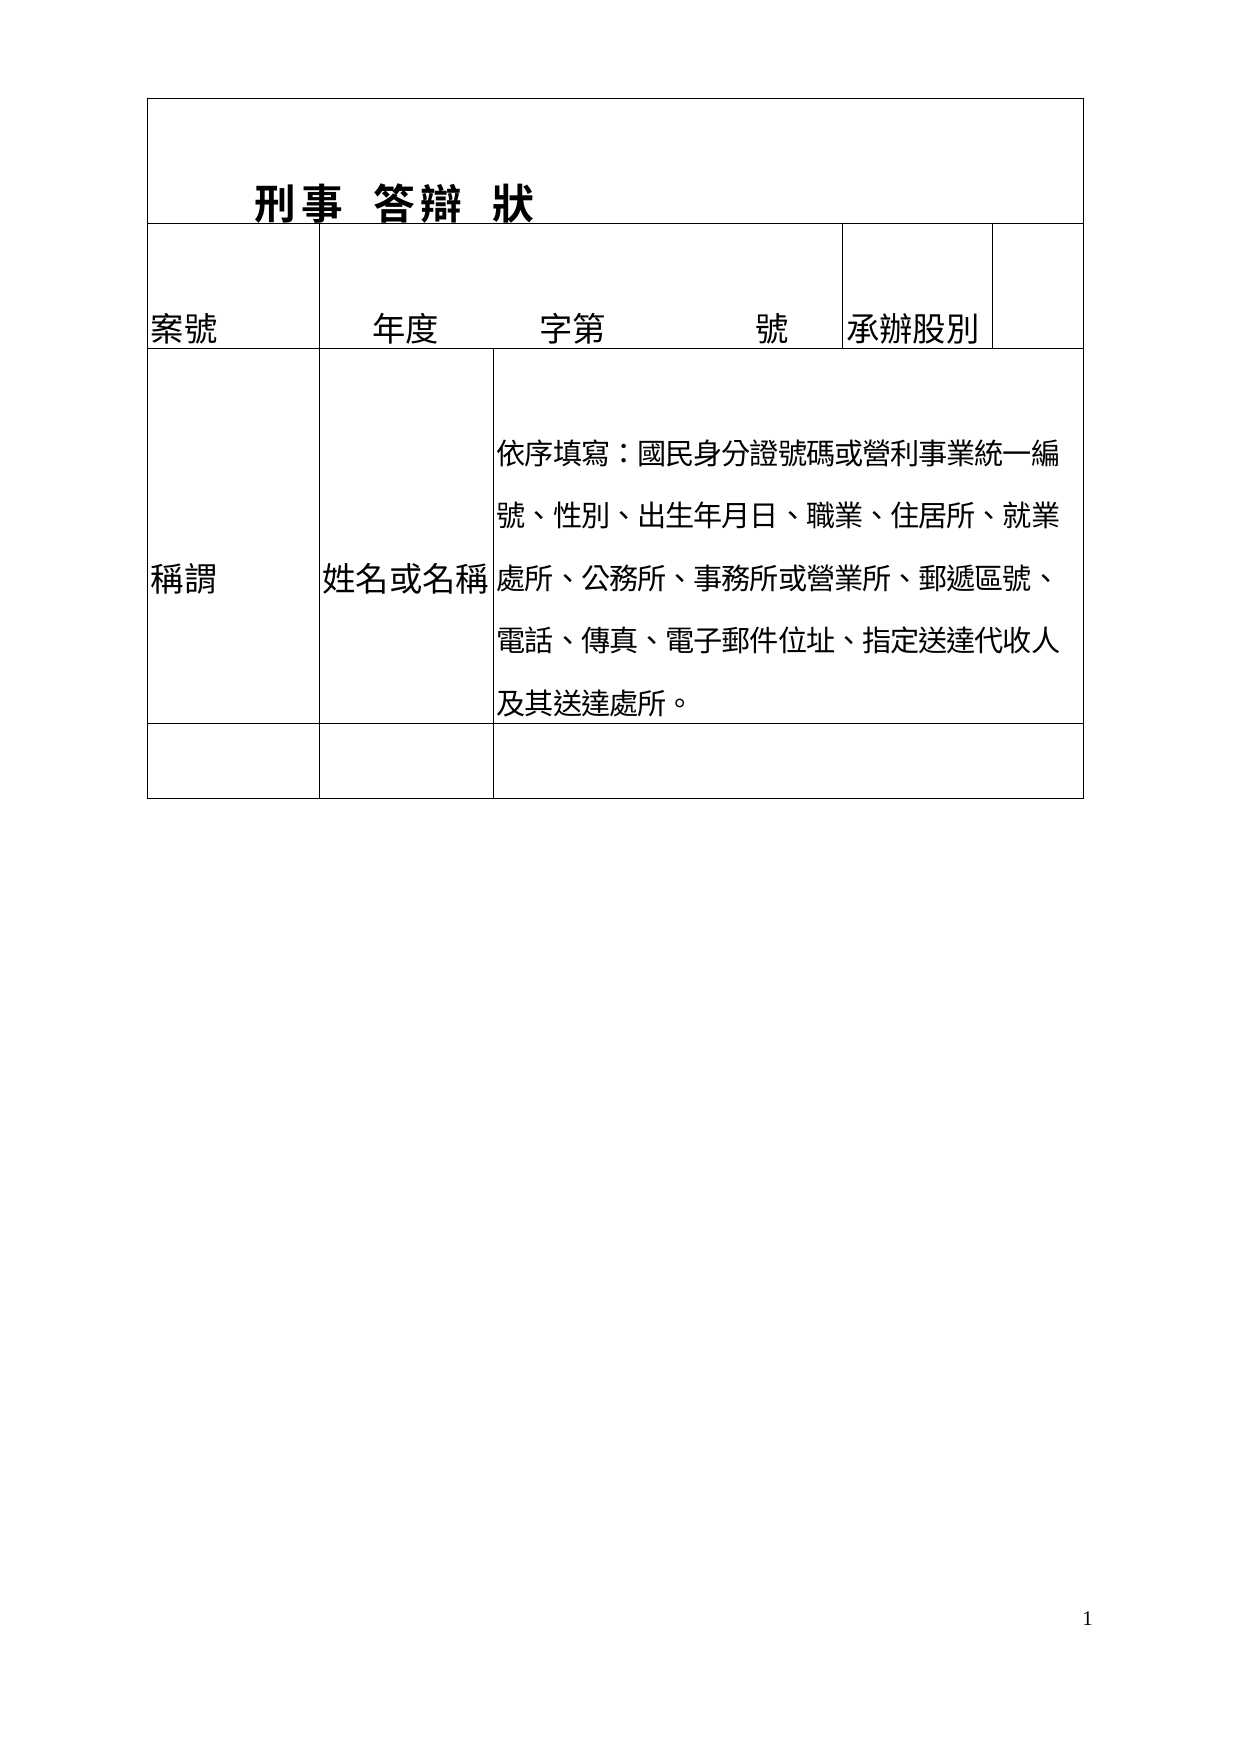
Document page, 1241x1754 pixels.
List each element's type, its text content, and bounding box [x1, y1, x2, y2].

table_cell 承辦股別 [843, 224, 992, 347]
table_cell 稱謂 [148, 349, 319, 722]
table_header 刑事 答辯 狀 [148, 99, 1083, 222]
table_cell 姓名或名稱 [320, 349, 493, 722]
table_cell [320, 724, 493, 797]
table_cell [993, 224, 1083, 347]
table_cell 依序填寫：國民身分證號碼或營利事業統一編號、性別、出生年月日、職業、住居所、就業處所、公務所、事務所或營業所、郵遞區號、電話、傳真、電子郵件位址、指定送達代收人及其送達處所。 [494, 349, 1083, 722]
table_cell 案號 [148, 224, 319, 347]
table_cell 年度 字第 號 [320, 224, 842, 347]
table_cell [494, 724, 1083, 797]
table_cell [148, 724, 319, 797]
